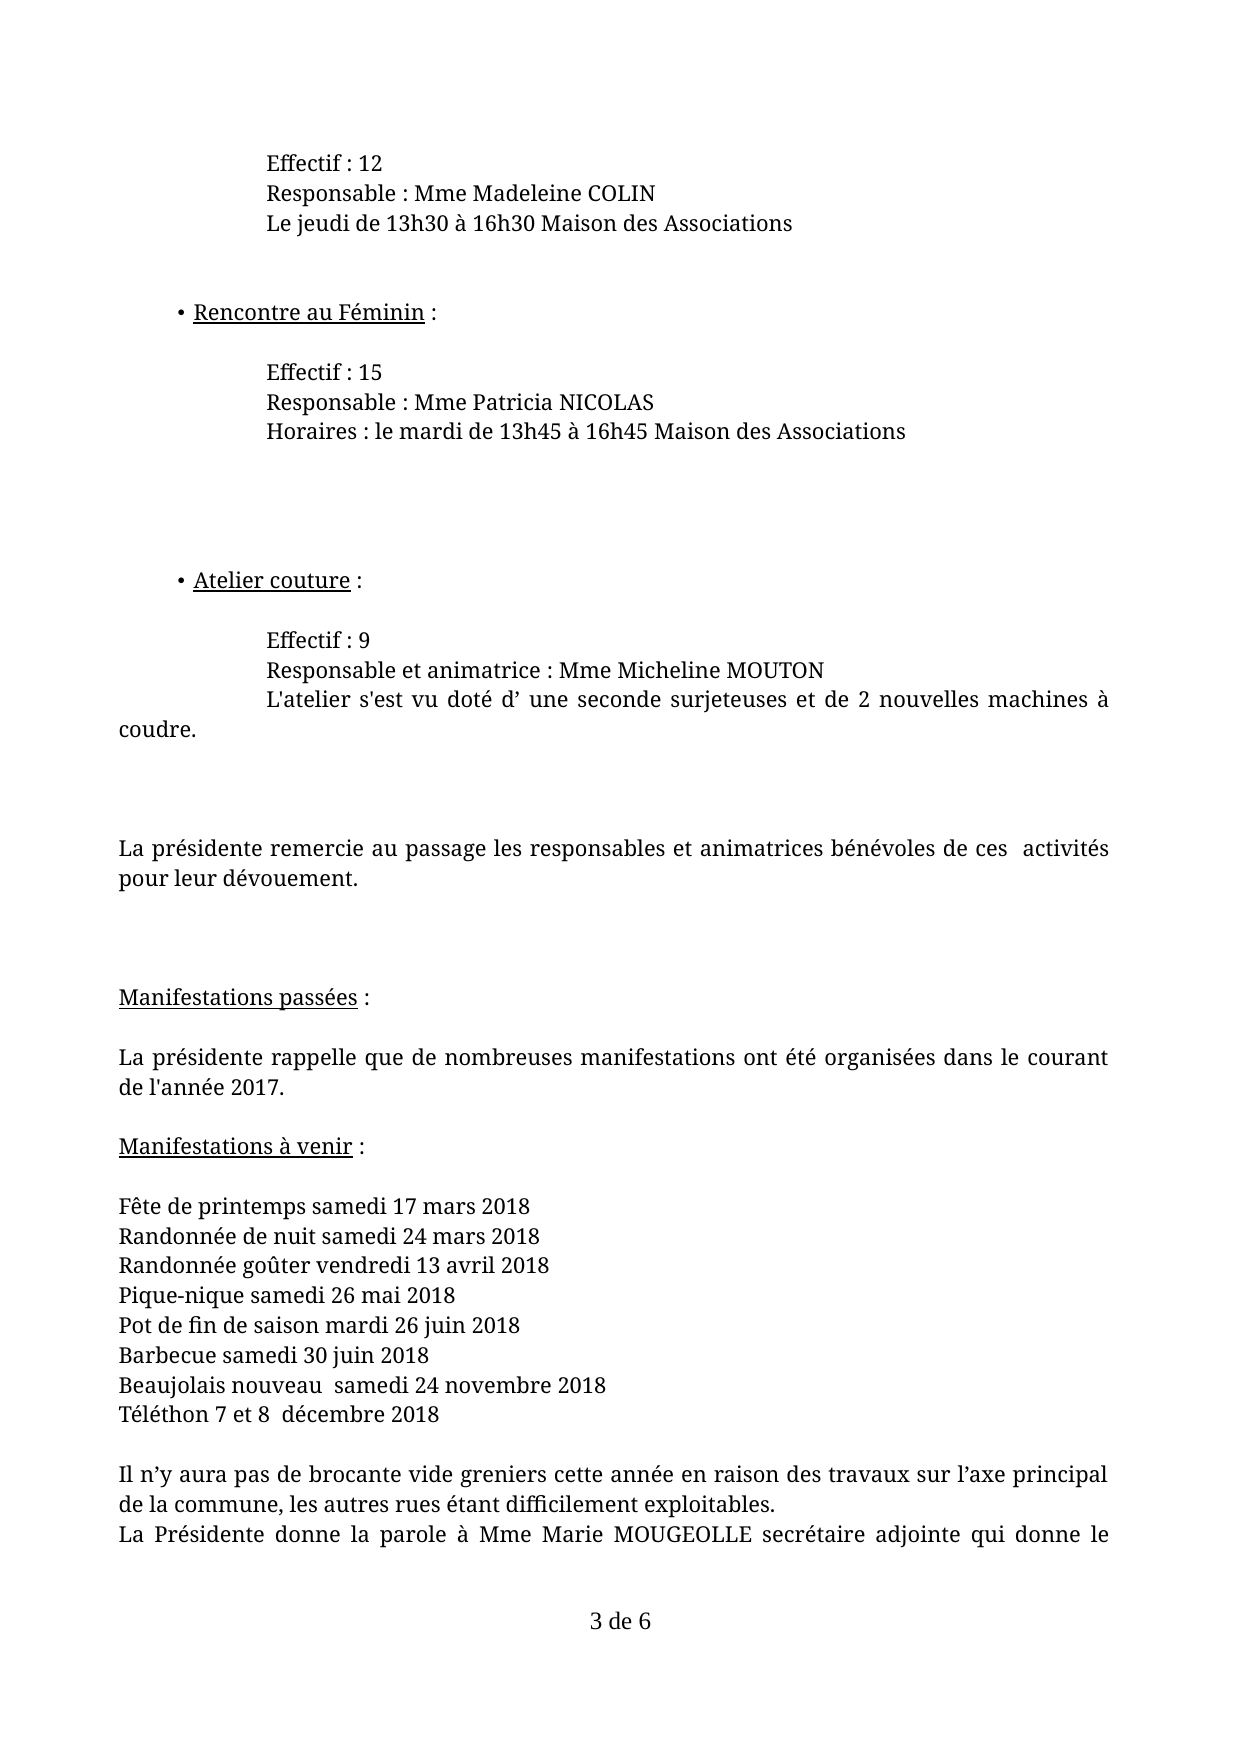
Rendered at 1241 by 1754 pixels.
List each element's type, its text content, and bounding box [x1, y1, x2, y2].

text La présidente rappelle que de nombreuses manifestations ont été organisées dans le courant de l'année 2017. [118, 1042, 1110, 1101]
text Responsable : Mme Madeleine COLIN [118, 178, 1110, 208]
text Effectif : 12 [118, 148, 1110, 178]
list Rencontre au Féminin : [177, 297, 1110, 327]
text Pique-nique samedi 26 mai 2018 [118, 1280, 1110, 1310]
text La Présidente donne la parole à Mme Marie MOUGEOLLE secrétaire adjointe qui donne le [118, 1518, 1110, 1548]
text Fête de printemps samedi 17 mars 2018 [118, 1191, 1110, 1221]
text Responsable : Mme Patricia NICOLAS [118, 386, 1110, 416]
text La présidente remercie au passage les responsables et animatrices bénévoles de ces activités pour leur dévouement. [118, 833, 1110, 893]
text Pot de fin de saison mardi 26 juin 2018 [118, 1310, 1110, 1340]
text Randonnée goûter vendredi 13 avril 2018 [118, 1250, 1110, 1280]
text Effectif : 15 [118, 357, 1110, 386]
text Beaujolais nouveau samedi 24 novembre 2018 [118, 1369, 1110, 1399]
text L'atelier s'est vu doté d’ une seconde surjeteuses et de 2 nouvelles machines à coudre. [118, 684, 1110, 744]
text Randonnée de nuit samedi 24 mars 2018 [118, 1221, 1110, 1250]
text Manifestations à venir : [118, 1131, 1110, 1161]
text Il n’y aura pas de brocante vide greniers cette année en raison des travaux sur l’axe principal de la commune, les autres rues étant difficilement exploitables. [118, 1459, 1110, 1518]
text Le jeudi de 13h30 à 16h30 Maison des Associations [118, 208, 1110, 237]
text Téléthon 7 et 8 décembre 2018 [118, 1399, 1110, 1429]
text Barbecue samedi 30 juin 2018 [118, 1340, 1110, 1369]
text Horaires : le mardi de 13h45 à 16h45 Maison des Associations [118, 416, 1110, 446]
text Effectif : 9 [118, 625, 1110, 654]
text Responsable et animatrice : Mme Micheline MOUTON [118, 654, 1110, 684]
list Atelier couture : [177, 565, 1110, 595]
text Manifestations passées : [118, 982, 1110, 1012]
